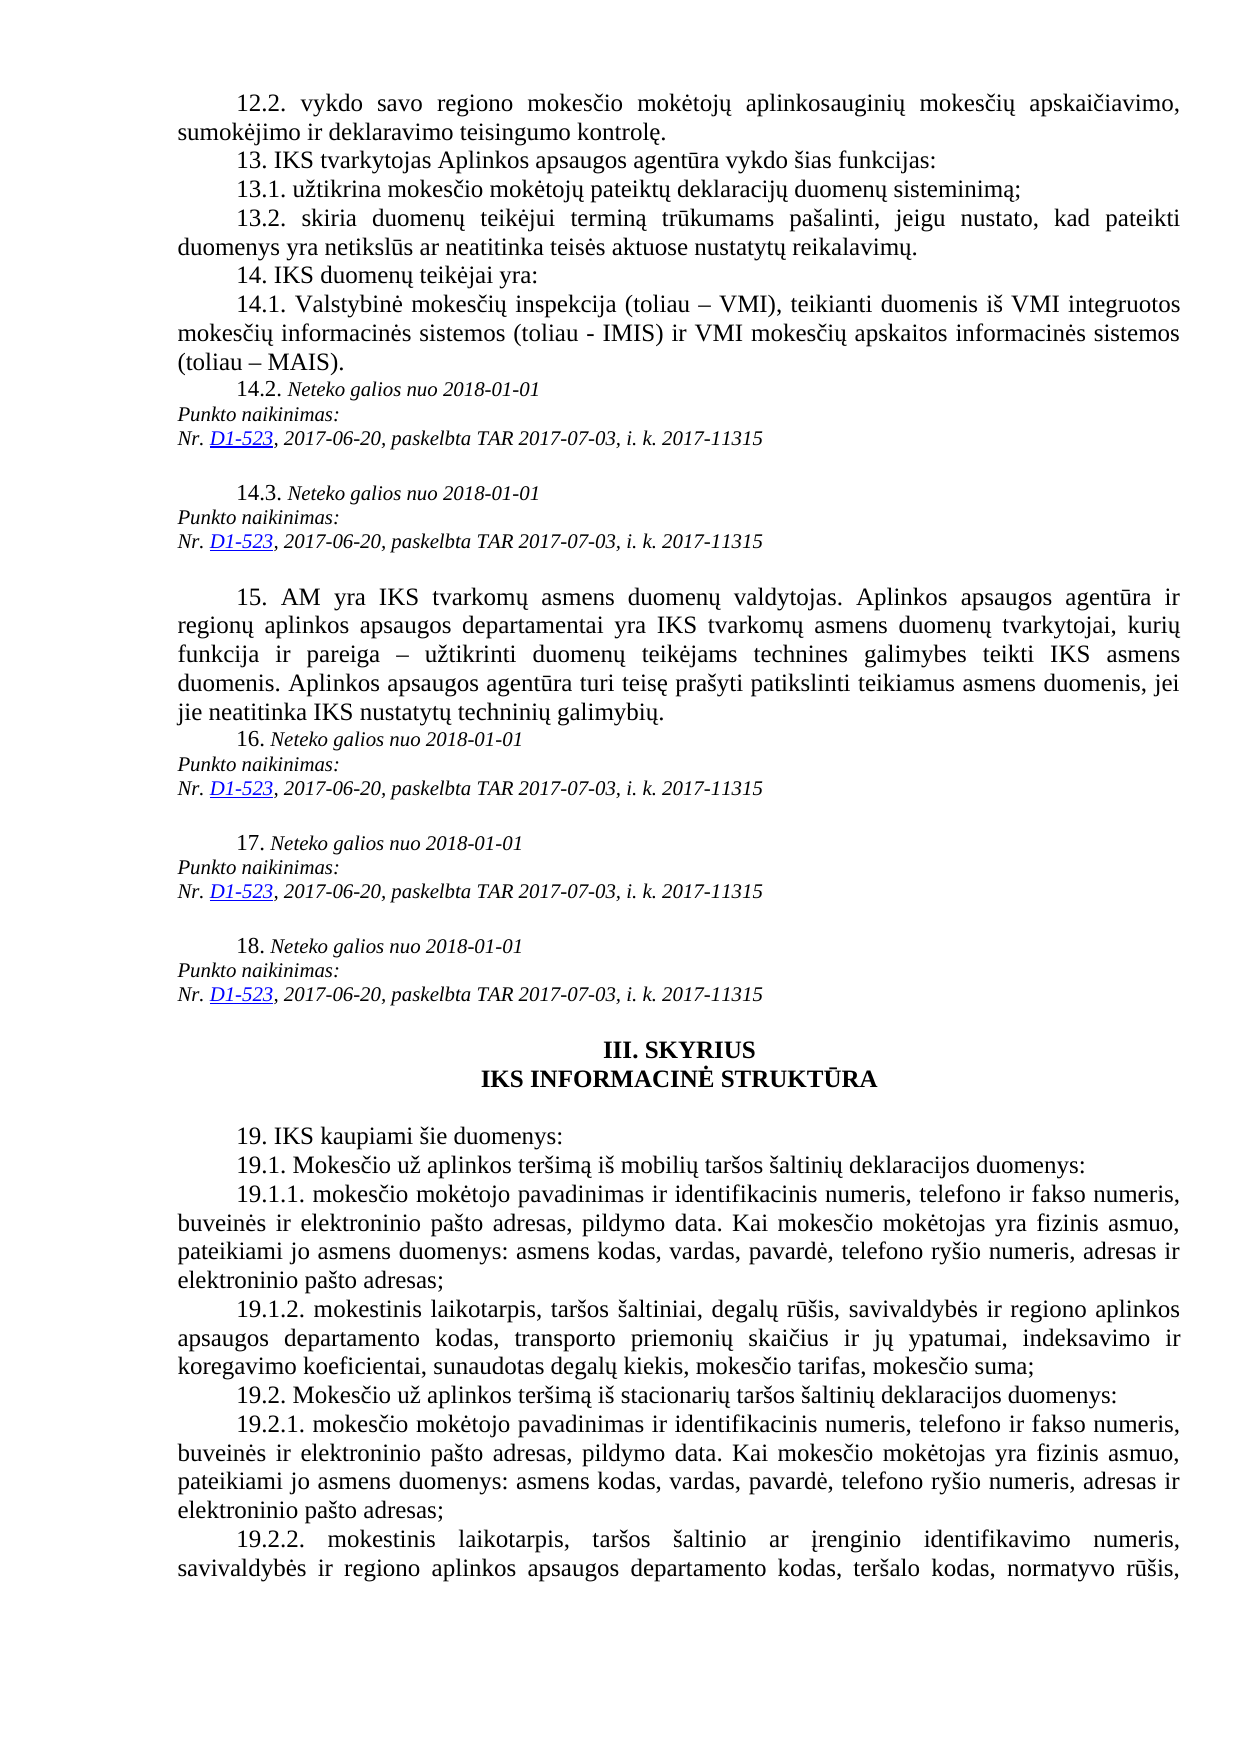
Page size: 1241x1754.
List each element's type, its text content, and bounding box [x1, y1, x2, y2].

text III. SKYRIUS [177, 1035, 1181, 1064]
text 18. Neteko galios nuo 2018-01-01 [177, 932, 1181, 958]
text 17. Neteko galios nuo 2018-01-01 [177, 829, 1181, 855]
text Punkto naikinimas: [177, 752, 1181, 776]
text 14.3. Neteko galios nuo 2018-01-01 [177, 478, 1181, 505]
text 19.2.2. mokestinis laikotarpis, taršos šaltinio ar įrenginio identifikavimo numeris, savivaldybės ir regiono aplinkos apsaugos departamento kodas, teršalo kodas, normatyvo rūšis, [177, 1524, 1181, 1581]
text Punkto naikinimas: [177, 855, 1181, 879]
text Nr. D1-523, 2017-06-20, paskelbta TAR 2017-07-03, i. k. 2017-11315 [177, 879, 1181, 903]
text 14. IKS duomenų teikėjai yra: [177, 260, 1181, 289]
text Punkto naikinimas: [177, 958, 1181, 982]
text 16. Neteko galios nuo 2018-01-01 [177, 726, 1181, 752]
text Punkto naikinimas: [177, 505, 1181, 529]
text 13.1. užtikrina mokesčio mokėtojų pateiktų deklaracijų duomenų sisteminimą; [177, 174, 1181, 203]
text Nr. D1-523, 2017-06-20, paskelbta TAR 2017-07-03, i. k. 2017-11315 [177, 529, 1181, 553]
text IKS INFORMACINĖ STRUKTŪRA [177, 1064, 1181, 1093]
text 19.2.1. mokesčio mokėtojo pavadinimas ir identifikacinis numeris, telefono ir fakso numeris, buveinės ir elektroninio pašto adresas, pildymo data. Kai mokesčio mokėtojas yra fizinis asmuo, pateikiami jo asmens duomenys: asmens kodas, vardas, pavardė, telefono ryšio numeris, adresas ir elektroninio pašto adresas; [177, 1409, 1181, 1524]
text Punkto naikinimas: [177, 402, 1181, 426]
text 19.1.2. mokestinis laikotarpis, taršos šaltiniai, degalų rūšis, savivaldybės ir regiono aplinkos apsaugos departamento kodas, transporto priemonių skaičius ir jų ypatumai, indeksavimo ir koregavimo koeficientai, sunaudotas degalų kiekis, mokesčio tarifas, mokesčio suma; [177, 1294, 1181, 1380]
text 19. IKS kaupiami šie duomenys: [177, 1121, 1181, 1150]
text Nr. D1-523, 2017-06-20, paskelbta TAR 2017-07-03, i. k. 2017-11315 [177, 426, 1181, 450]
text 19.2. Mokesčio už aplinkos teršimą iš stacionarių taršos šaltinių deklaracijos duomenys: [177, 1380, 1181, 1409]
text 12.2. vykdo savo regiono mokesčio mokėtojų aplinkosauginių mokesčių apskaičiavimo, sumokėjimo ir deklaravimo teisingumo kontrolę. [177, 88, 1181, 145]
text 13. IKS tvarkytojas Aplinkos apsaugos agentūra vykdo šias funkcijas: [177, 145, 1181, 174]
text 19.1. Mokesčio už aplinkos teršimą iš mobilių taršos šaltinių deklaracijos duomenys: [177, 1150, 1181, 1179]
text 14.2. Neteko galios nuo 2018-01-01 [177, 375, 1181, 402]
text 14.1. Valstybinė mokesčių inspekcija (toliau – VMI), teikianti duomenis iš VMI integruotos mokesčių informacinės sistemos (toliau - IMIS) ir VMI mokesčių apskaitos informacinės sistemos (toliau – MAIS). [177, 289, 1181, 375]
text Nr. D1-523, 2017-06-20, paskelbta TAR 2017-07-03, i. k. 2017-11315 [177, 982, 1181, 1006]
text 19.1.1. mokesčio mokėtojo pavadinimas ir identifikacinis numeris, telefono ir fakso numeris, buveinės ir elektroninio pašto adresas, pildymo data. Kai mokesčio mokėtojas yra fizinis asmuo, pateikiami jo asmens duomenys: asmens kodas, vardas, pavardė, telefono ryšio numeris, adresas ir elektroninio pašto adresas; [177, 1179, 1181, 1294]
text Nr. D1-523, 2017-06-20, paskelbta TAR 2017-07-03, i. k. 2017-11315 [177, 776, 1181, 800]
text 15. AM yra IKS tvarkomų asmens duomenų valdytojas. Aplinkos apsaugos agentūra ir regionų aplinkos apsaugos departamentai yra IKS tvarkomų asmens duomenų tvarkytojai, kurių funkcija ir pareiga – užtikrinti duomenų teikėjams technines galimybes teikti IKS asmens duomenis. Aplinkos apsaugos agentūra turi teisę prašyti patikslinti teikiamus asmens duomenis, jei jie neatitinka IKS nustatytų techninių galimybių. [177, 582, 1181, 726]
text 13.2. skiria duomenų teikėjui terminą trūkumams pašalinti, jeigu nustato, kad pateikti duomenys yra netikslūs ar neatitinka teisės aktuose nustatytų reikalavimų. [177, 203, 1181, 260]
